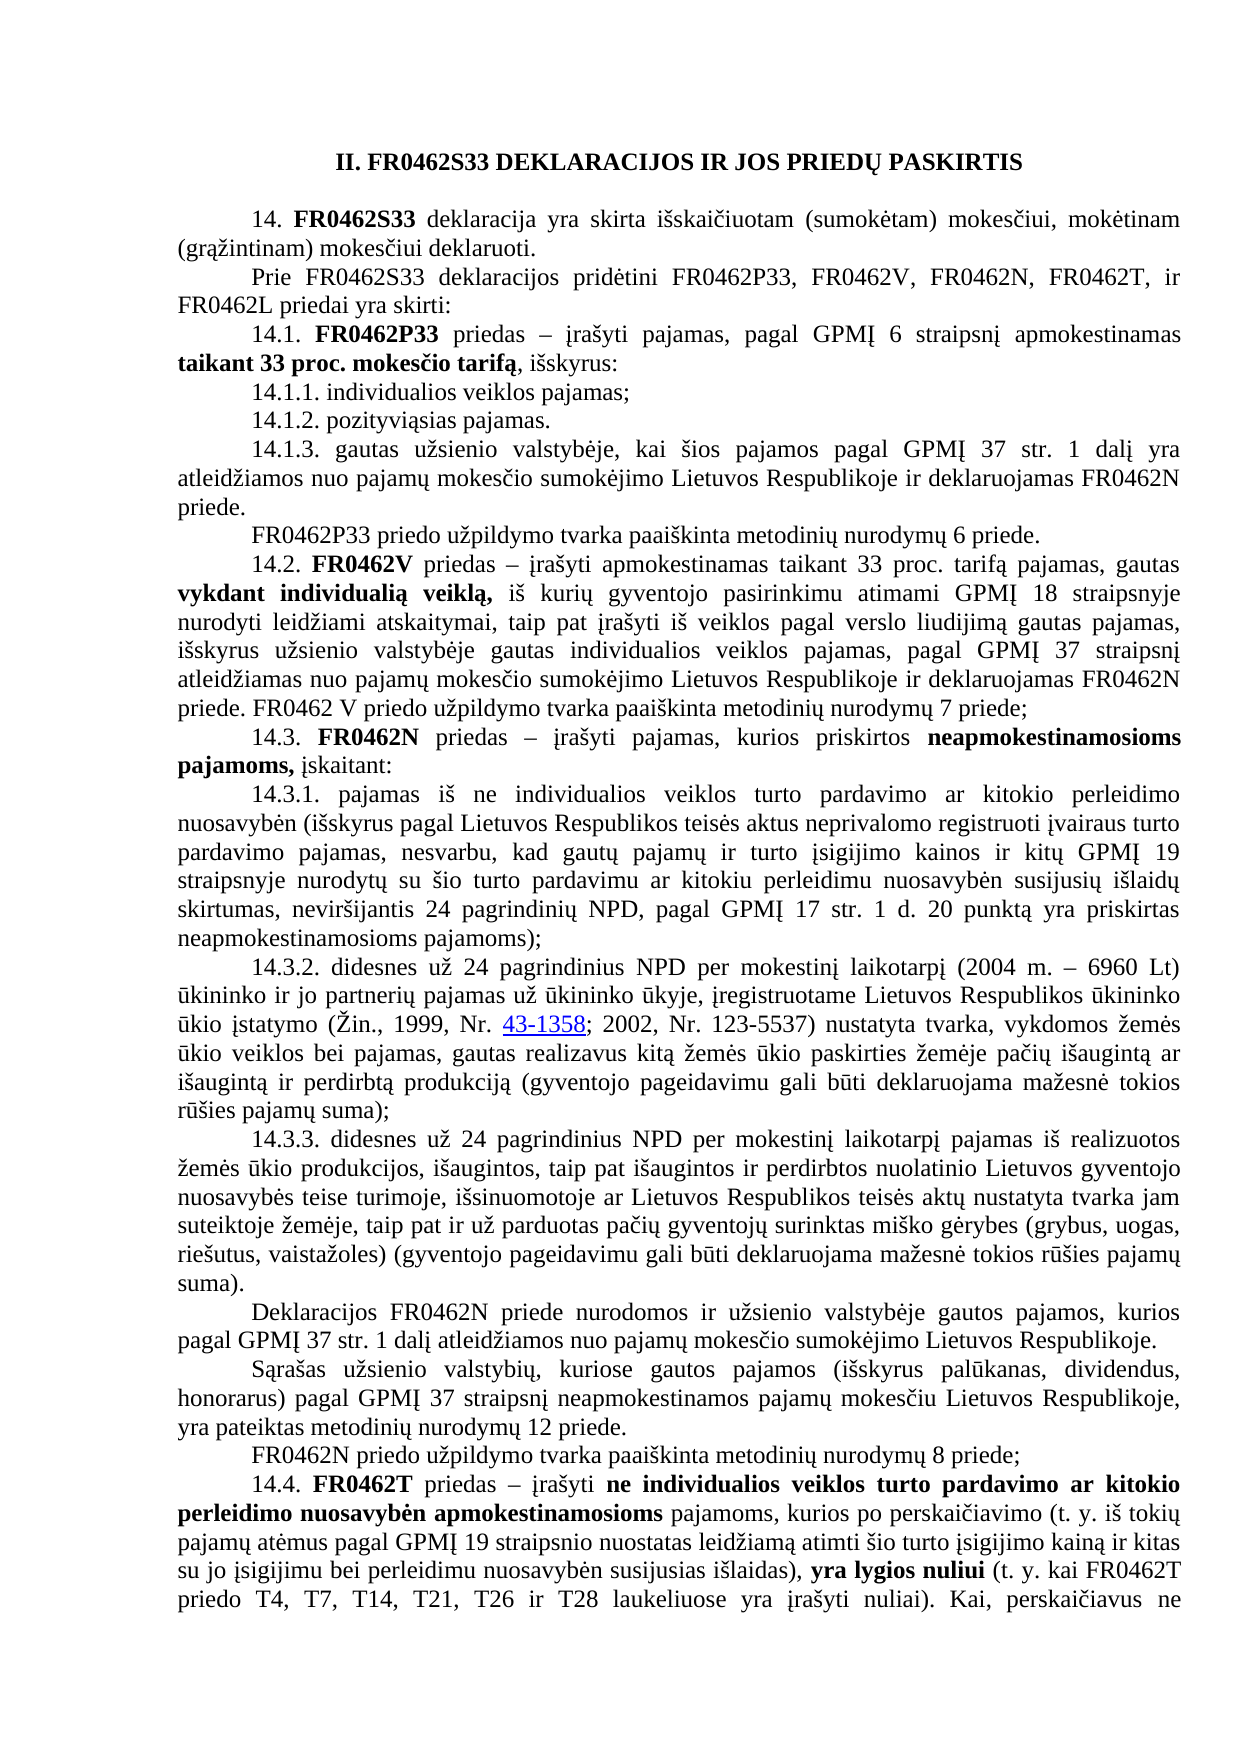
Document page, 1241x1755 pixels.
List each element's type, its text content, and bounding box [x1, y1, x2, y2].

text 14.1.3. gautas užsienio valstybėje, kai šios pajamos pagal GPMĮ 37 str. 1 dalį yra atleidžiamos nuo pajamų mokesčio sumokėjimo Lietuvos Respublikoje ir deklaruojamas FR0462N priede. [177, 434, 1181, 521]
text 14. FR0462S33 deklaracija yra skirta išskaičiuotam (sumokėtam) mokesčiui, mokėtinam (grąžintinam) mokesčiui deklaruoti. [177, 204, 1181, 262]
text 14.4. FR0462T priedas – įrašyti ne individualios veiklos turto pardavimo ar kitokio perleidimo nuosavybėn apmokestinamosioms pajamoms, kurios po perskaičiavimo (t. y. iš tokių pajamų atėmus pagal GPMĮ 19 straipsnio nuostatas leidžiamą atimti šio turto įsigijimo kainą ir kitas su jo įsigijimu bei perleidimu nuosavybėn susijusias išlaidas), yra lygios nuliui (t. y. kai FR0462T priedo T4, T7, T14, T21, T26 ir T28 laukeliuose yra įrašyti nuliai). Kai, perskaičiavus ne [177, 1469, 1181, 1613]
text 14.3.3. didesnes už 24 pagrindinius NPD per mokestinį laikotarpį pajamas iš realizuotos žemės ūkio produkcijos, išaugintos, taip pat išaugintos ir perdirbtos nuolatinio Lietuvos gyventojo nuosavybės teise turimoje, išsinuomotoje ar Lietuvos Respublikos teisės aktų nustatyta tvarka jam suteiktoje žemėje, taip pat ir už parduotas pačių gyventojų surinktas miško gėrybes (grybus, uogas, riešutus, vaistažoles) (gyventojo pageidavimu gali būti deklaruojama mažesnė tokios rūšies pajamų suma). [177, 1124, 1181, 1297]
text FR0462P33 priedo užpildymo tvarka paaiškinta metodinių nurodymų 6 priede. [177, 521, 1181, 549]
text Sąrašas užsienio valstybių, kuriose gautos pajamos (išskyrus palūkanas, dividendus, honorarus) pagal GPMĮ 37 straipsnį neapmokestinamos pajamų mokesčiu Lietuvos Respublikoje, yra pateiktas metodinių nurodymų 12 priede. [177, 1354, 1181, 1441]
text Deklaracijos FR0462N priede nurodomos ir užsienio valstybėje gautos pajamos, kurios pagal GPMĮ 37 str. 1 dalį atleidžiamos nuo pajamų mokesčio sumokėjimo Lietuvos Respublikoje. [177, 1297, 1181, 1354]
text 14.3. FR0462N priedas – įrašyti pajamas, kurios priskirtos neapmokestinamosioms pajamoms, įskaitant: [177, 722, 1181, 779]
text 14.3.2. didesnes už 24 pagrindinius NPD per mokestinį laikotarpį (2004 m. – 6960 Lt) ūkininko ir jo partnerių pajamas už ūkininko ūkyje, įregistruotame Lietuvos Respublikos ūkininko ūkio įstatymo (Žin., 1999, Nr. 43-1358; 2002, Nr. 123-5537) nustatyta tvarka, vykdomos žemės ūkio veiklos bei pajamas, gautas realizavus kitą žemės ūkio paskirties žemėje pačių išaugintą ar išaugintą ir perdirbtą produkciją (gyventojo pageidavimu gali būti deklaruojama mažesnė tokios rūšies pajamų suma); [177, 952, 1181, 1124]
text II. FR0462S33 DEKLARACIJOS IR JOS PRIEDŲ PASKIRTIS [177, 147, 1181, 176]
text FR0462N priedo užpildymo tvarka paaiškinta metodinių nurodymų 8 priede; [177, 1441, 1181, 1469]
text 14.1. FR0462P33 priedas – įrašyti pajamas, pagal GPMĮ 6 straipsnį apmokestinamas taikant 33 proc. mokesčio tarifą, išskyrus: [177, 319, 1181, 377]
text 14.1.1. individualios veiklos pajamas; [177, 377, 1181, 406]
text 14.1.2. pozityviąsias pajamas. [177, 406, 1181, 434]
text 14.2. FR0462V priedas – įrašyti apmokestinamas taikant 33 proc. tarifą pajamas, gautas vykdant individualią veiklą, iš kurių gyventojo pasirinkimu atimami GPMĮ 18 straipsnyje nurodyti leidžiami atskaitymai, taip pat įrašyti iš veiklos pagal verslo liudijimą gautas pajamas, išskyrus užsienio valstybėje gautas individualios veiklos pajamas, pagal GPMĮ 37 straipsnį atleidžiamas nuo pajamų mokesčio sumokėjimo Lietuvos Respublikoje ir deklaruojamas FR0462N priede. FR0462 V priedo užpildymo tvarka paaiškinta metodinių nurodymų 7 priede; [177, 549, 1181, 722]
text Prie FR0462S33 deklaracijos pridėtini FR0462P33, FR0462V, FR0462N, FR0462T, ir FR0462L priedai yra skirti: [177, 262, 1181, 319]
text 14.3.1. pajamas iš ne individualios veiklos turto pardavimo ar kitokio perleidimo nuosavybėn (išskyrus pagal Lietuvos Respublikos teisės aktus neprivalomo registruoti įvairaus turto pardavimo pajamas, nesvarbu, kad gautų pajamų ir turto įsigijimo kainos ir kitų GPMĮ 19 straipsnyje nurodytų su šio turto pardavimu ar kitokiu perleidimu nuosavybėn susijusių išlaidų skirtumas, neviršijantis 24 pagrindinių NPD, pagal GPMĮ 17 str. 1 d. 20 punktą yra priskirtas neapmokestinamosioms pajamoms); [177, 779, 1181, 952]
